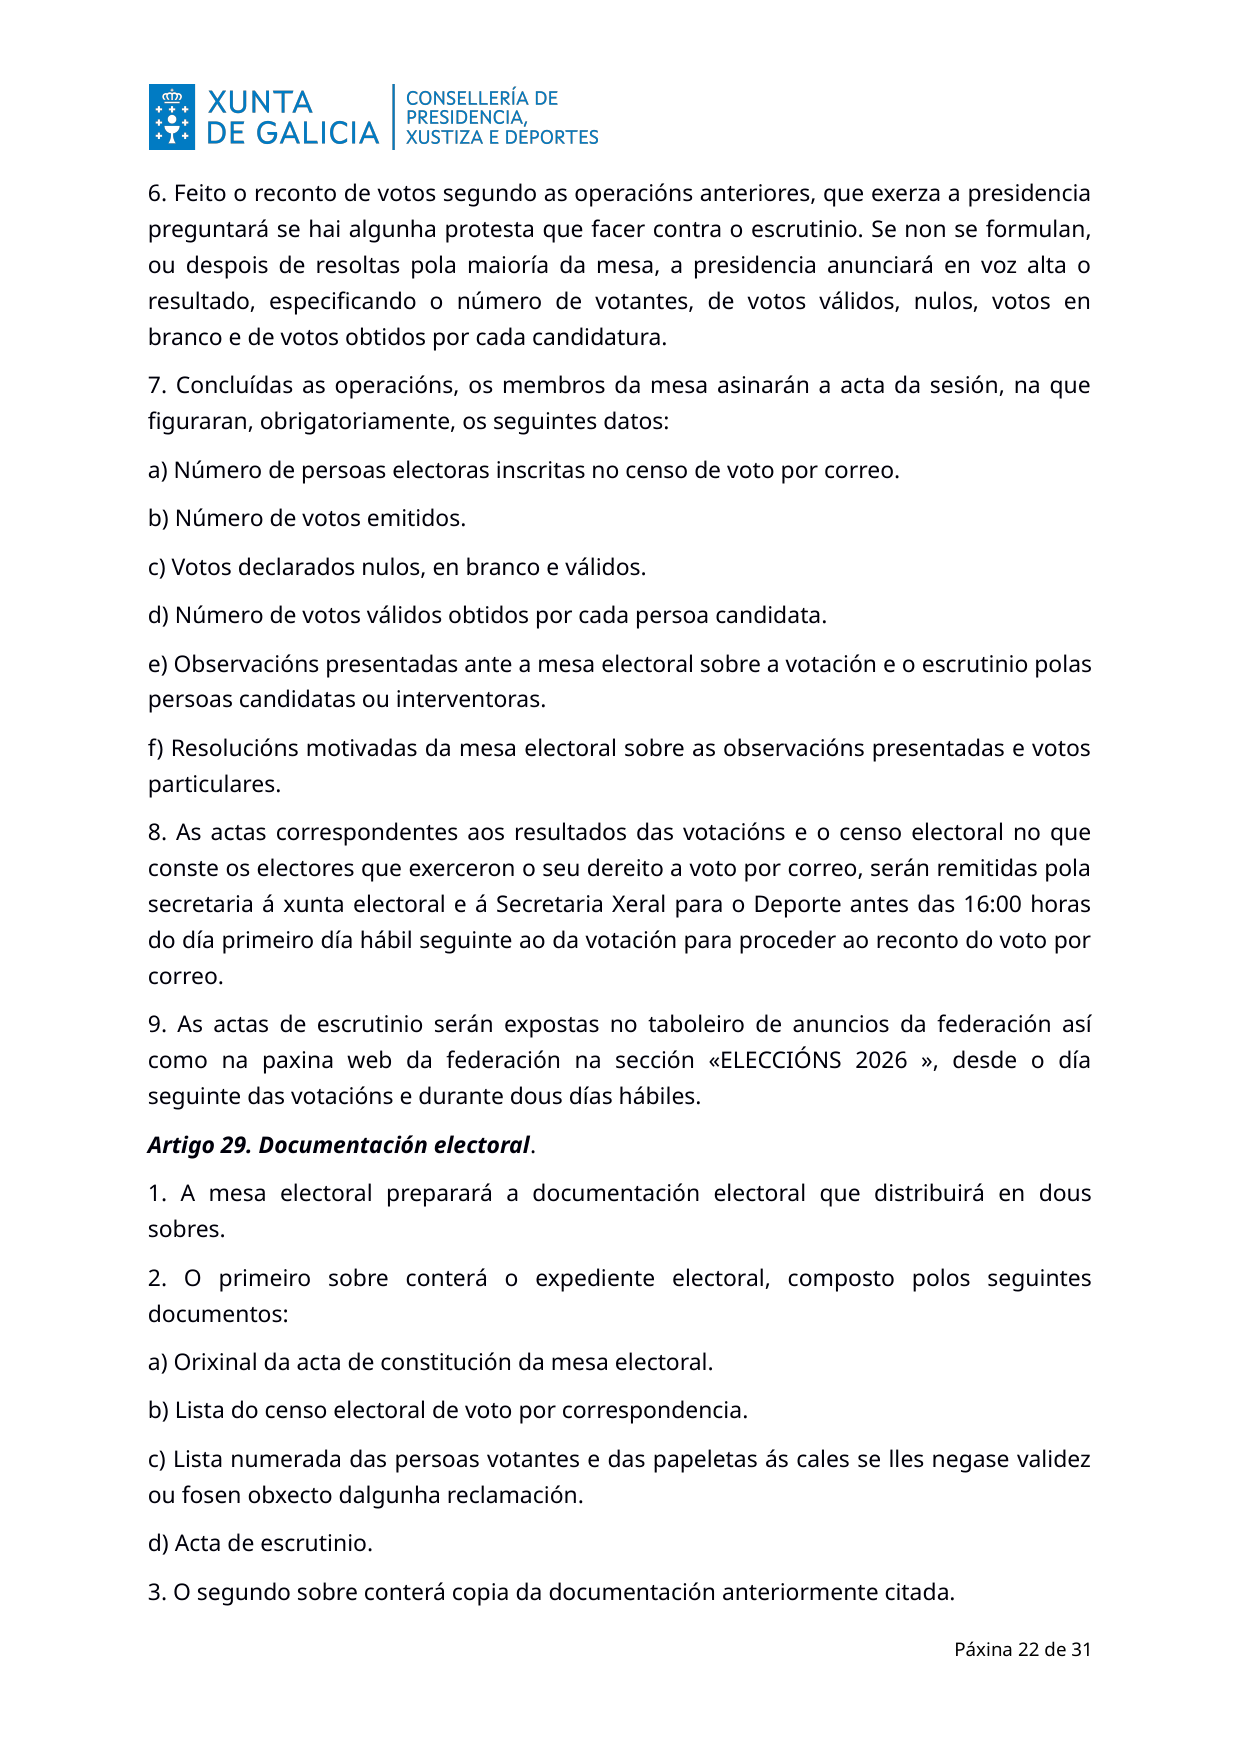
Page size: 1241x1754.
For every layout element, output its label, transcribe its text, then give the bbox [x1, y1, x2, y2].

text 6. Feito o reconto de votos segundo as operacións anteriores, que exerza a presidencia preguntará se hai algunha protesta que facer contra o escrutinio. Se non se formulan, ou despois de resoltas pola maioría da mesa, a presidencia anunciará en voz alta o resultado, especificando o número de votantes, de votos válidos, nulos, votos en branco e de votos obtidos por cada candidatura. [148, 177, 1092, 352]
text c) Lista numerada das persoas votantes e das papeletas ás cales se lles negase validez ou fosen obxecto dalgunha reclamación. [148, 1443, 1092, 1510]
text a) Número de persoas electoras inscritas no censo de voto por correo. [148, 454, 1092, 485]
text c) Votos declarados nulos, en branco e válidos. [148, 551, 1092, 582]
text 7. Concluídas as operacións, os membros da mesa asinarán a acta da sesión, na que figuraran, obrigatoriamente, os seguintes datos: [148, 369, 1092, 437]
text f) Resolucións motivadas da mesa electoral sobre as observacións presentadas e votos particulares. [148, 732, 1092, 799]
text 3. O segundo sobre conterá copia da documentación anteriormente citada. [148, 1576, 1092, 1607]
text 9. As actas de escrutinio serán expostas no taboleiro de anuncios da federación así como na paxina web da federación na sección «ELECCIÓNS 2026 », desde o día seguinte das votacións e durante dous días hábiles. [148, 1008, 1092, 1112]
text 1. A mesa electoral preparará a documentación electoral que distribuirá en dous sobres. [148, 1177, 1092, 1244]
text b) Lista do censo electoral de voto por correspondencia. [148, 1394, 1092, 1426]
text Artigo 29. Documentación electoral. [148, 1129, 1092, 1160]
text e) Observacións presentadas ante a mesa electoral sobre a votación e o escrutinio polas persoas candidatas ou interventoras. [148, 647, 1092, 715]
text d) Número de votos válidos obtidos por cada persoa candidata. [148, 599, 1092, 630]
text 8. As actas correspondentes aos resultados das votacións e o censo electoral no que conste os electores que exerceron o seu dereito a voto por correo, serán remitidas pola secretaria á xunta electoral e á Secretaria Xeral para o Deporte antes das 16:00 horas do día primeiro día hábil seguinte ao da votación para proceder ao reconto do voto por correo. [148, 816, 1092, 991]
text b) Número de votos emitidos. [148, 502, 1092, 533]
text d) Acta de escrutinio. [148, 1527, 1092, 1558]
text a) Orixinal da acta de constitución da mesa electoral. [148, 1346, 1092, 1377]
text 2. O primeiro sobre conterá o expediente electoral, composto polos seguintes documentos: [148, 1262, 1092, 1329]
